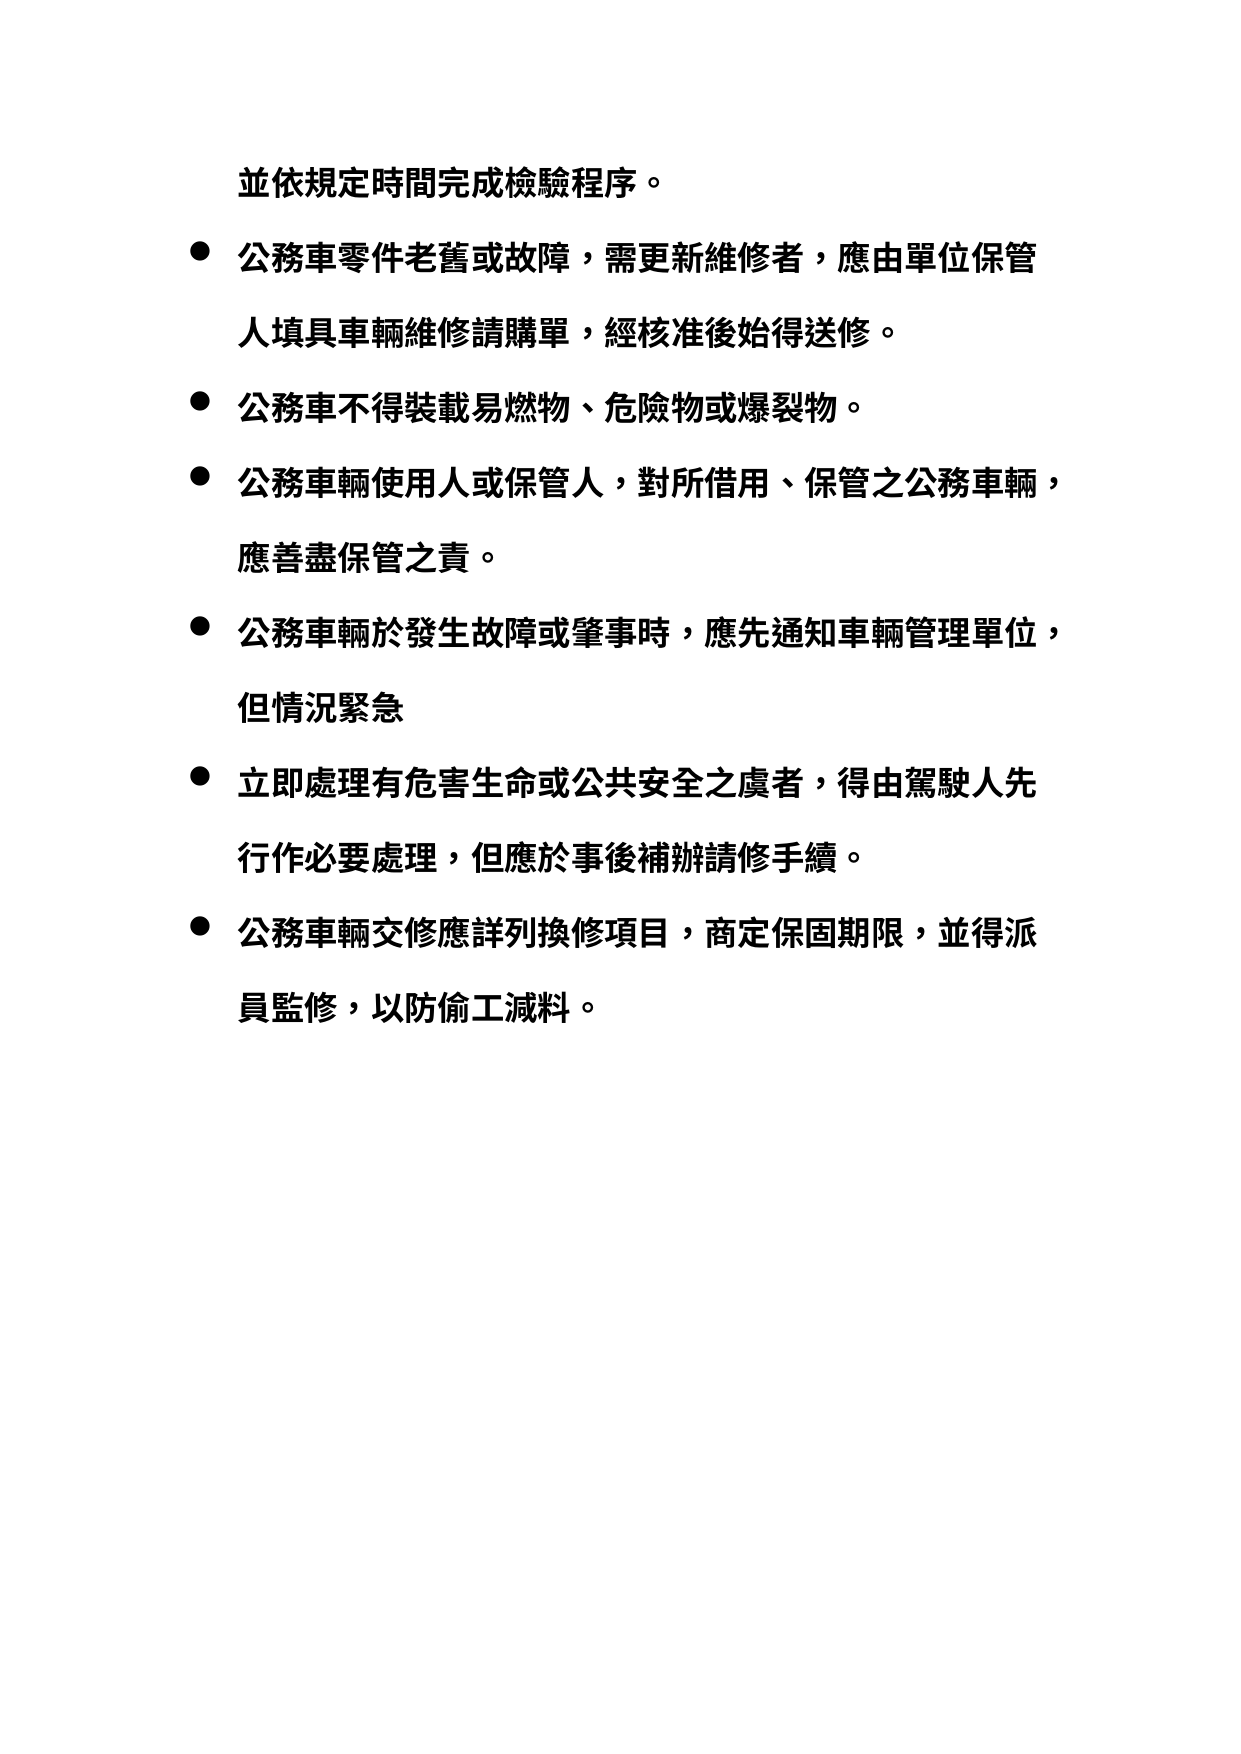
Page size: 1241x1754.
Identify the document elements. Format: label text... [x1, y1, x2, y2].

list 公務車輛保管人應定期將車輛送至合格保養廠執行保養，並依規定時間完成檢驗程序。 [187, 137, 1053, 212]
list 公務車不得裝載易燃物、危險物或爆裂物。 [187, 362, 1053, 437]
list 公務車輛於發生故障或肇事時，應先通知車輛管理單位，但情況緊急 [187, 587, 1053, 737]
list 公務車輛交修應詳列換修項目，商定保固期限，並得派員監修，以防偷工減料。 [187, 887, 1053, 1037]
list 公務車零件老舊或故障，需更新維修者，應由單位保管人填具車輛維修請購單，經核准後始得送修。 [187, 212, 1053, 362]
list 立即處理有危害生命或公共安全之虞者，得由駕駛人先行作必要處理，但應於事後補辦請修手續。 [187, 737, 1053, 887]
list 公務車輛使用人或保管人，對所借用、保管之公務車輛，應善盡保管之責。 [187, 437, 1053, 587]
